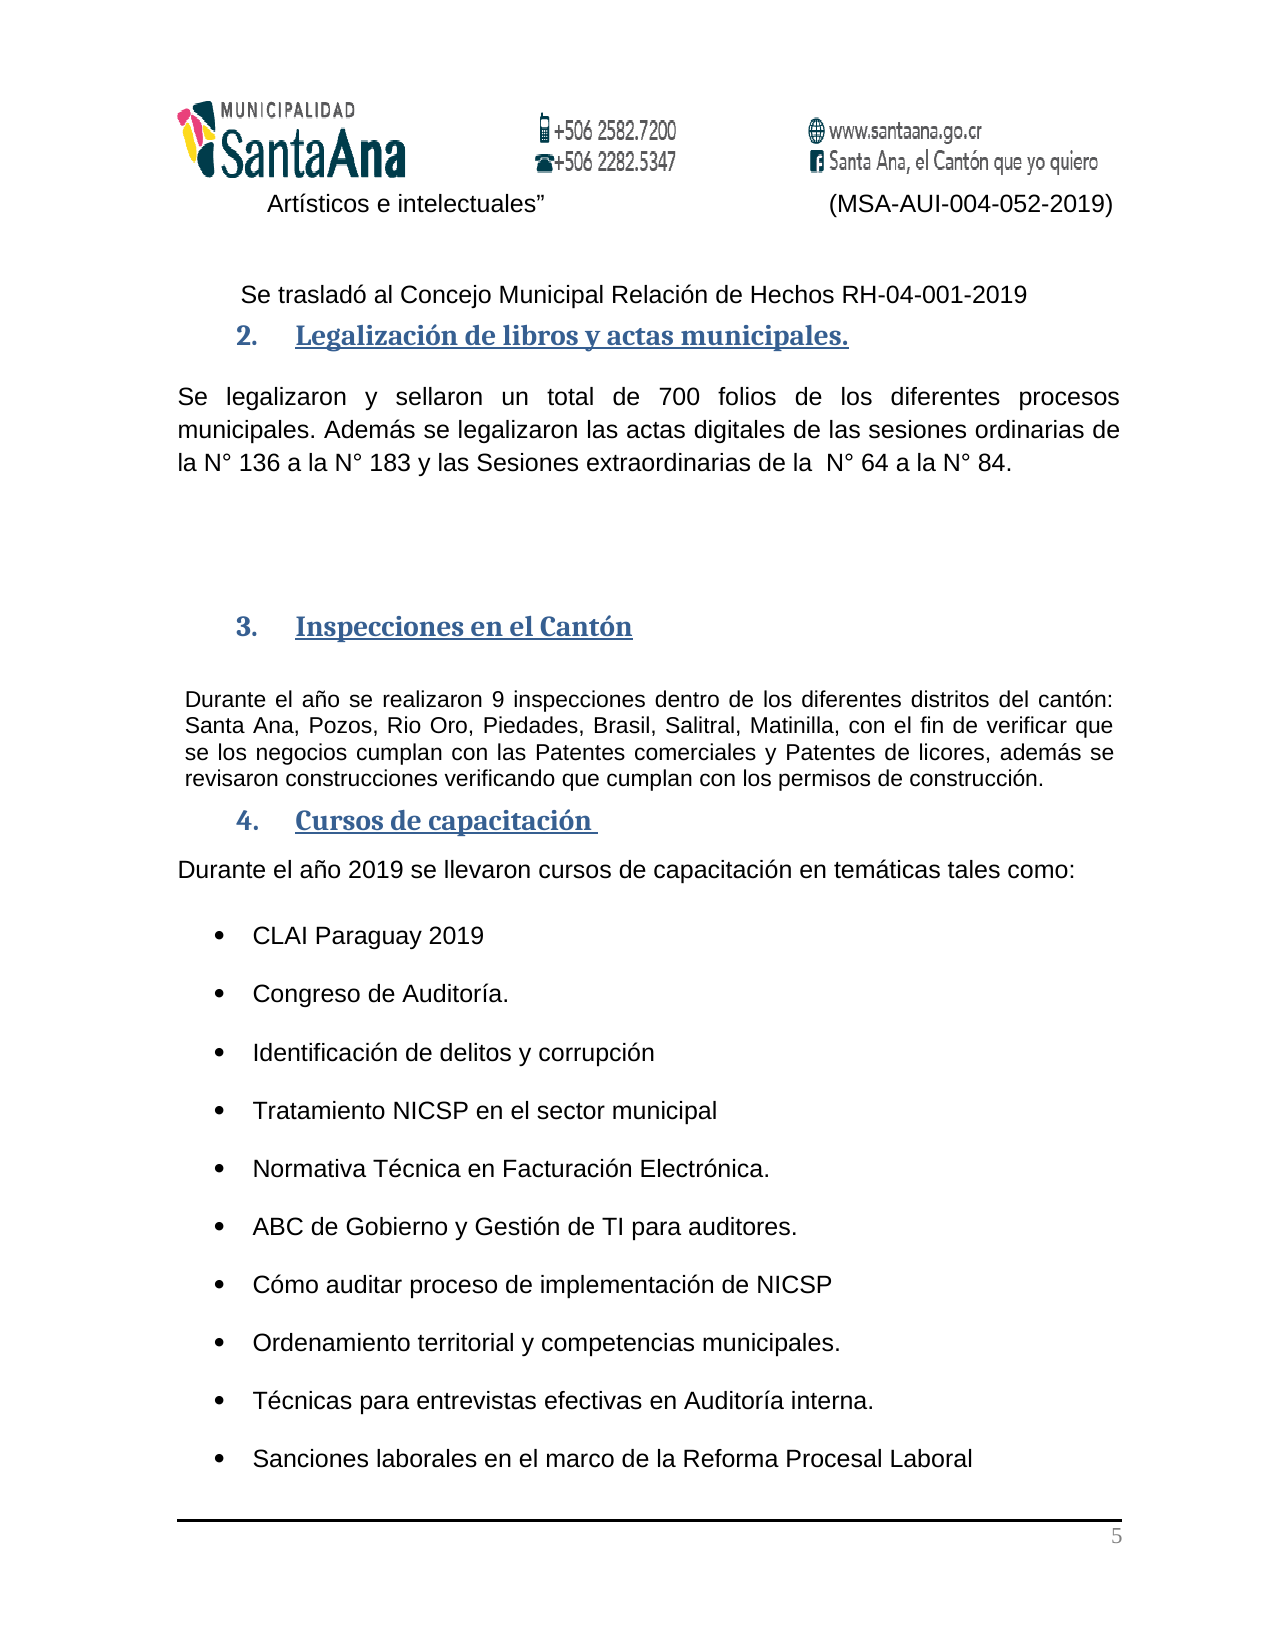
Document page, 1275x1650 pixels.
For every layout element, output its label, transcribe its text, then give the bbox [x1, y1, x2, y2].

list Inspecciones en el Cantón [236, 610, 1122, 643]
list CLAI Paraguay 2019 [215, 921, 1122, 950]
list Sanciones laborales en el marco de la Reforma Procesal Laboral [215, 1444, 1122, 1473]
list Técnicas para entrevistas efectivas en Auditoría interna. [215, 1386, 1122, 1415]
list Identificación de delitos y corrupción [215, 1038, 1122, 1066]
table_header Durante el año se realizaron 9 inspecciones dentro de los diferentes distritos del cantón: Santa Ana, Pozos, Rio Oro, Piedades, Brasil, Salitral, Matinilla, con el fin de verificar que se los negocios cumplan con las Patentes comerciales y Patentes de licores, además se revisaron construcciones verificando que cumplan con los permisos de construcción. [177, 674, 1169, 804]
list Ordenamiento territorial y competencias municipales. [215, 1328, 1122, 1357]
list Cómo auditar proceso de implementación de NICSP [215, 1270, 1122, 1299]
list Normativa Técnica en Facturación Electrónica. [215, 1154, 1122, 1183]
list ABC de Gobierno y Gestión de TI para auditores. [215, 1212, 1122, 1241]
text Durante el año 2019 se llevaron cursos de capacitación en temáticas tales como: [177, 855, 1122, 884]
list Cursos de capacitación [236, 804, 1122, 837]
list Tratamiento NICSP en el sector municipal [215, 1096, 1122, 1124]
table_header I TRIMESTRE Informe de Labores del año 2018 (MSA-AUI­-ICI-04-001-2019) Informe Control Interno y SEVRI (MSA-AUI-ICI-04-002-2019) Respuesta a la Procuraduría de la Ética caso Tapezco (MSA-AUI-04-007-2019) Validación de información de NIC-SP (MSA-AUI-04-008-2019) Respuesta a denuncia sobre contratación administrativa N 2018CD-000011-00024-00001 (MSA-AUI-04-011-2019) Advertencia sobre Recalificación de Plazas (MSA-AUI-04-015-2019) II TRIMESTRE Informe sobre Gestión de endeudamiento (MSA-AUI-ICI-04-003-2019) Informe sobre Proveeduría (MSA-AUI-ICI-04-004-2019) Informe sobre el Hospital Metropolitano (MSA-AUI-ICI-04-005-2019) Informe de control interno en Tesorería, Contabilidad Plataforma de Servicios (MSA-AUI-ICI-04-006-2019) Caso sobre Bar Huevo (MSA-AUI-004-021-2019) Aplicación de lineamientos R-CO-83-2018 emitida por la Contraloría General de la República (MSA-AUI-004-023-2019) Advertencia sobre comprobantes electrónicos (MSA-AUI-004-029-2019) III TRIMESTRE Informe Seguimiento de Recomendaciones (MSA-AUI-ICI-04-007-2019) Informe sobre el nombramiento del Contralor y Gestor Ambiental (MSA-AUI-ICI-04-008-2019) Asesoría referente acuerdos tomados en S.O 164 sobre aprobación corte de árboles en el Cantón (MSA-AUI-004-025-2019) Advertencia sobre Contador Municipal (MSA-AUI-004-033-2019) Advertencia de Anualidades del Comité Cantonal (MSA-AUI-004-037-2019) IV TRIMESTRE Informe de control interno en la Unidad Técnica de Gestión Vial (MSA-AUI-ICI-04-009-2019) Autoevaluación de calidad Auditoría Interna (MSA-AUI-ICI-04-010-2019) Seguimiento de Recomendaciones Secretaria (MSA-AUI-ICI-04-011-2019) Informe sobre el Congreso Latinoamericano Auditoría Interna CLAI2019, Paraguay (MSA-AUI-004-060-2019) Advertencia sobre levantamiento de inventario de la Bodega Municipal por Contabilidad. (MSA-AUI-004-066-2019) Respuesta a la Contraloría General de la República sobre denuncia. (MSA-AUI-004-069-2019) Informe de Teletrabajo funcionarios de la Auditoría (MSA-AUI-004-071-2019) Advertencia sobre excepción “bienes y servicios Artísticos e intelectuales” (MSA-AUI-004-052-2019) Se trasladó al Concejo Municipal Relación de Hechos RH-04-001-2019 [185, 182, 1129, 319]
text Se legalizaron y sellaron un total de 700 folios de los diferentes procesos municipales. Además se legalizaron las actas digitales de las sesiones ordinarias de la N° 136 a la N° 183 y las Sesiones extraordinarias de la N° 64 a la N° 84. [177, 382, 1122, 477]
list Legalización de libros y actas municipales. [236, 319, 1122, 352]
list Congreso de Auditoría. [215, 979, 1122, 1008]
